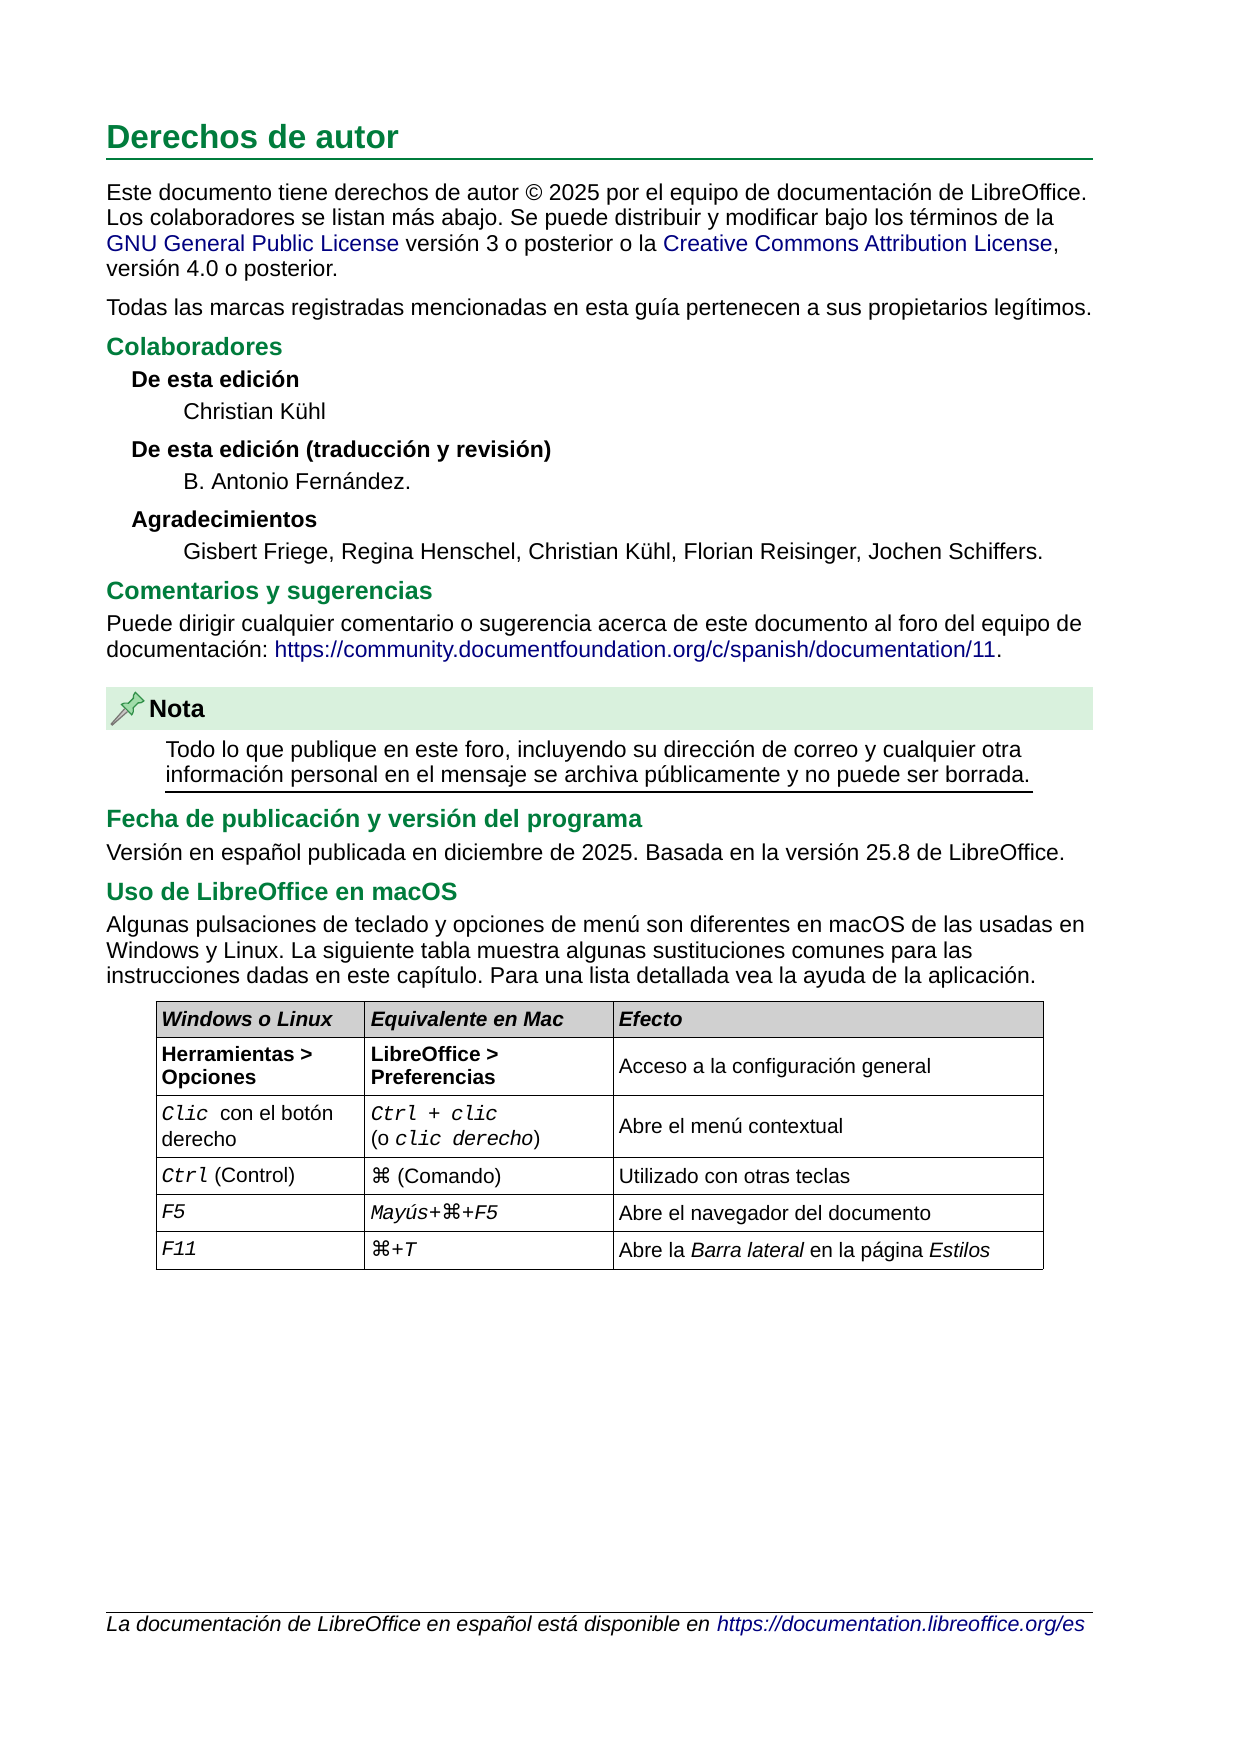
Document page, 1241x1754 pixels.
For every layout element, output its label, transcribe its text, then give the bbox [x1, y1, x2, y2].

subtitle Comentarios y sugerencias [106, 577, 1093, 605]
table_header Windows o Linux [157, 1002, 364, 1037]
text B. Antonio Fernández. [183, 469, 1093, 494]
table_cell Mayús+⌘+F5 [365, 1195, 613, 1231]
text Algunas pulsaciones de teclado y opciones de menú son diferentes en macOS de las usadas en Windows y Linux. La siguiente tabla muestra algunas sustituciones comunes para las instrucciones dadas en este capítulo. Para una lista detallada vea la ayuda de la aplicación. [106, 912, 1093, 989]
table_cell F11 [157, 1232, 364, 1268]
table_cell Abre el menú contextual [614, 1096, 1043, 1157]
table_header Efecto [614, 1002, 1043, 1037]
subtitle Nota [106, 687, 1093, 730]
table_cell Ctrl (Control) [157, 1158, 364, 1194]
subtitle Colaboradores [106, 332, 1093, 360]
text Agradecimientos [131, 507, 1093, 532]
table_cell Acceso a la configuración general [614, 1038, 1043, 1095]
text Todo lo que publique en este foro, incluyendo su dirección de correo y cualquier otra información personal en el mensaje se archiva públicamente y no puede ser borrada. [165, 736, 1033, 791]
text De esta edición [131, 367, 1093, 392]
table_cell Abre el navegador del documento [614, 1195, 1043, 1231]
table_cell LibreOffice > Preferencias [365, 1038, 613, 1095]
table_cell ⌘+T [365, 1232, 613, 1268]
table_header Equivalente en Mac [365, 1002, 613, 1037]
text Versión en español publicada en diciembre de 2025. Basada en la versión 25.8 de LibreOffice. [106, 839, 1093, 865]
table_cell Herramientas > Opciones [157, 1038, 364, 1095]
text Christian Kühl [183, 399, 1093, 424]
text Todas las marcas registradas mencionadas en esta guía pertenecen a sus propietarios legítimos. [106, 294, 1093, 320]
table_cell Utilizado con otras teclas [614, 1158, 1043, 1194]
table_cell ⌘ (Comando) [365, 1158, 613, 1194]
table_cell Ctrl + clic (o clic derecho) [365, 1096, 613, 1157]
text De esta edición (traducción y revisión) [131, 437, 1093, 462]
subtitle Derechos de autor [106, 118, 1093, 158]
text Gisbert Friege, Regina Henschel, Christian Kühl, Florian Reisinger, Jochen Schiffers. [183, 539, 1093, 564]
subtitle Uso de LibreOffice en macOS [106, 878, 1093, 906]
table_cell Clic con el botón derecho [157, 1096, 364, 1157]
text Este documento tiene derechos de autor © 2025 por el equipo de documentación de LibreOffice. Los colaboradores se listan más abajo. Se puede distribuir y modificar bajo los términos de la GNU General Public License versión 3 o posterior o la Creative Commons Attribution License, versión 4.0 o posterior. [106, 179, 1093, 282]
subtitle Fecha de publicación y versión del programa [106, 805, 1093, 833]
table_cell F5 [157, 1195, 364, 1231]
text Puede dirigir cualquier comentario o sugerencia acerca de este documento al foro del equipo de documentación: https://community.documentfoundation.org/c/spanish/documentation/11. [106, 611, 1093, 662]
table_cell Abre la Barra lateral en la página Estilos [614, 1232, 1043, 1268]
